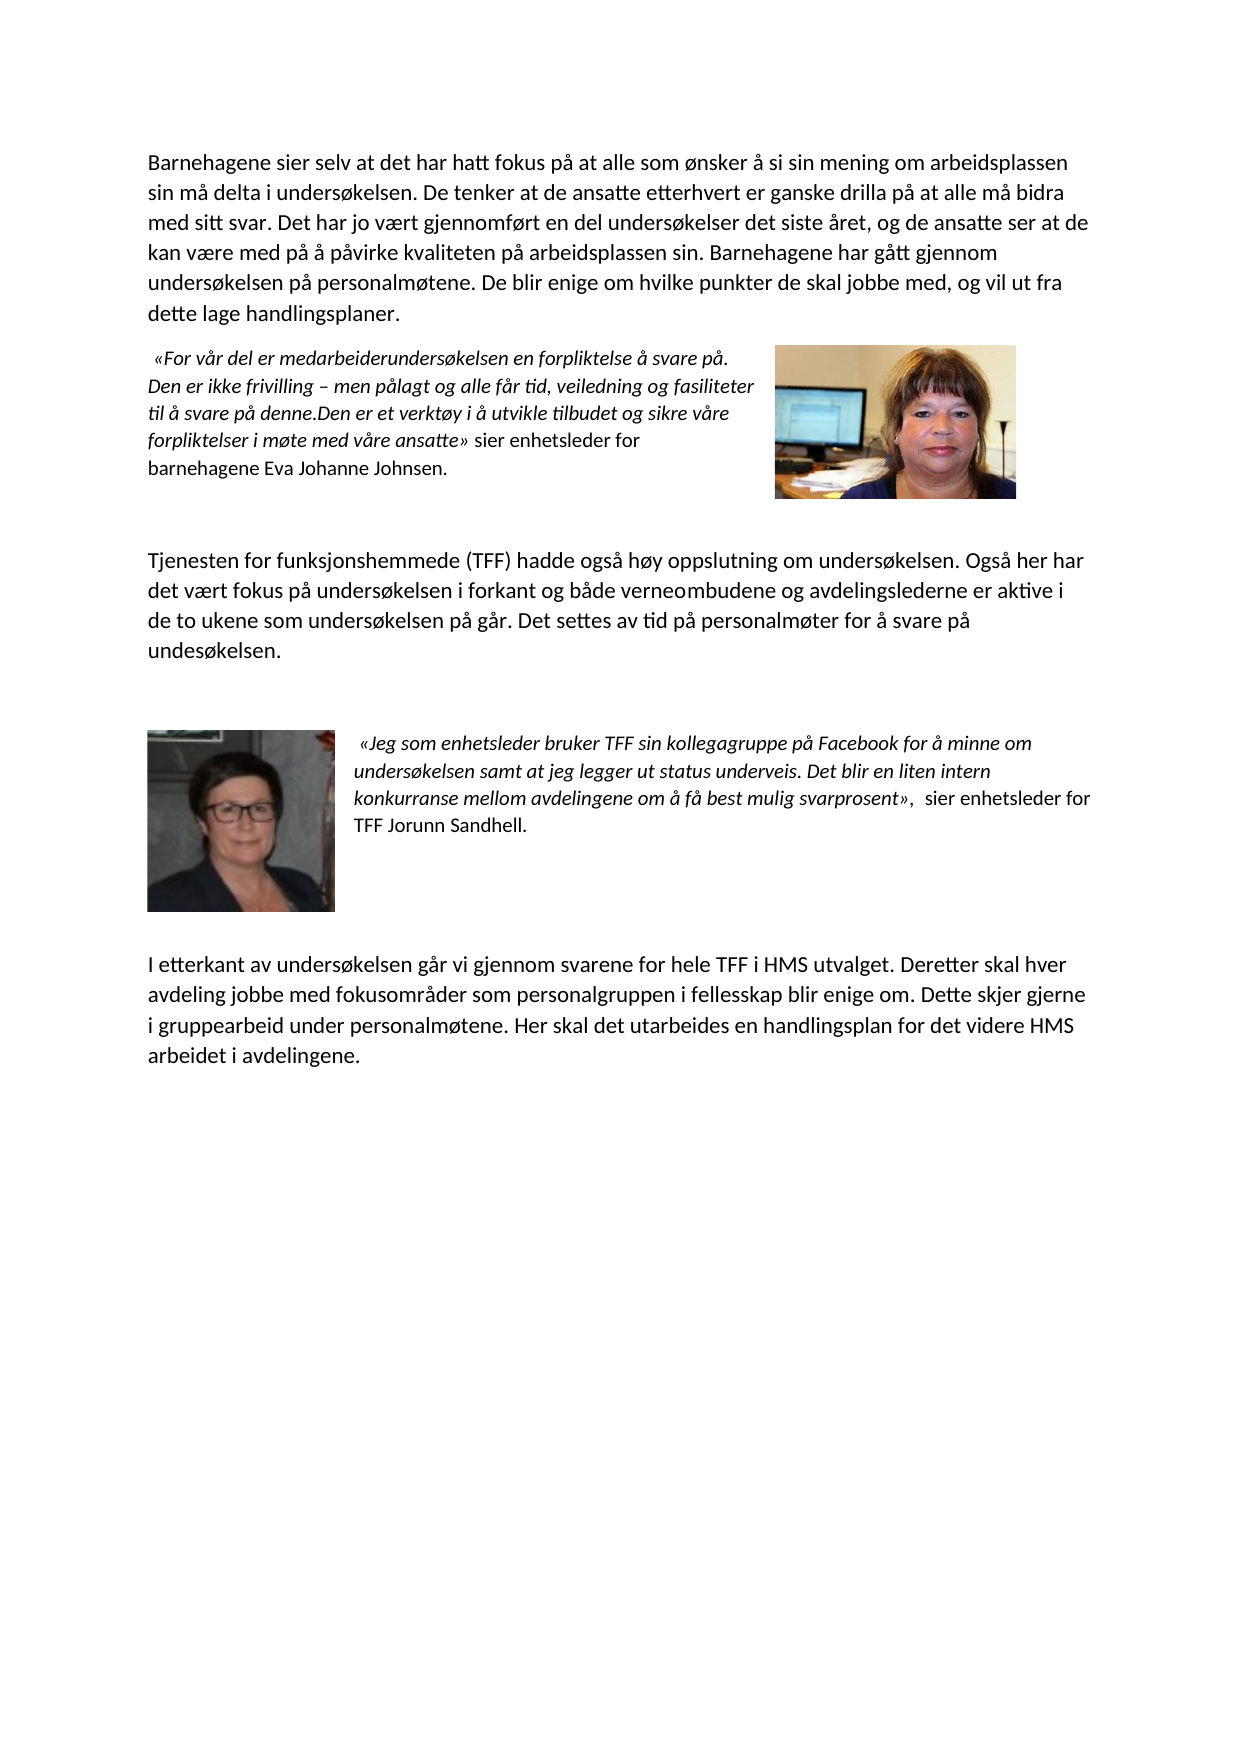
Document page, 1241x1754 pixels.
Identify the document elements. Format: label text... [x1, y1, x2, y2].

text «For vår del er medarbeiderundersøkelsen en forpliktelse å svare på. Den er ikke frivilling – men pålagt og alle får tid, veiledning og fasiliteter til å svare på denne.Den er et verktøy i å utvikle tilbudet og sikre våre forpliktelser i møte med våre ansatte» sier enhetsleder for barnehagene Eva Johanne Johnsen. [148, 346, 774, 481]
text [1017, 346, 1093, 481]
text I etterkant av undersøkelsen går vi gjennom svarene for hele TFF i HMS utvalget. Deretter skal hver avdeling jobbe med fokusområder som personalgruppen i fellesskap blir enige om. Dette skjer gjerne i gruppearbeid under personalmøtene. Her skal det utarbeides en handlingsplan for det videre HMS arbeidet i avdelingene. [148, 950, 1093, 1069]
text Tjenesten for funksjonshemmede (TFF) hadde også høy oppslutning om undersøkelsen. Også her har det vært fokus på undersøkelsen i forkant og både verneombudene og avdelingslederne er aktive i de to ukene som undersøkelsen på går. Det settes av tid på personalmøter for å svare på undesøkelsen. [148, 546, 1093, 665]
text Barnehagene sier selv at det har hatt fokus på at alle som ønsker å si sin mening om arbeidsplassen sin må delta i undersøkelsen. De tenker at de ansatte etterhvert er ganske drilla på at alle må bidra med sitt svar. Det har jo vært gjennomført en del undersøkelser det siste året, og de ansatte ser at de kan være med på å påvirke kvaliteten på arbeidsplassen sin. Barnehagene har gått gjennom undersøkelsen på personalmøtene. De blir enige om hvilke punkter de skal jobbe med, og vil ut fra dette lage handlingsplaner. [148, 148, 1093, 327]
text «Jeg som enhetsleder bruker TFF sin kollegagruppe på Facebook for å minne om undersøkelsen samt at jeg legger ut status underveis. Det blir en liten intern konkurranse mellom avdelingene om å få best mulig svarprosent», sier enhetsleder for TFF Jorunn Sandhell. [335, 730, 1093, 838]
picture [147, 730, 335, 912]
picture [774, 345, 1017, 499]
